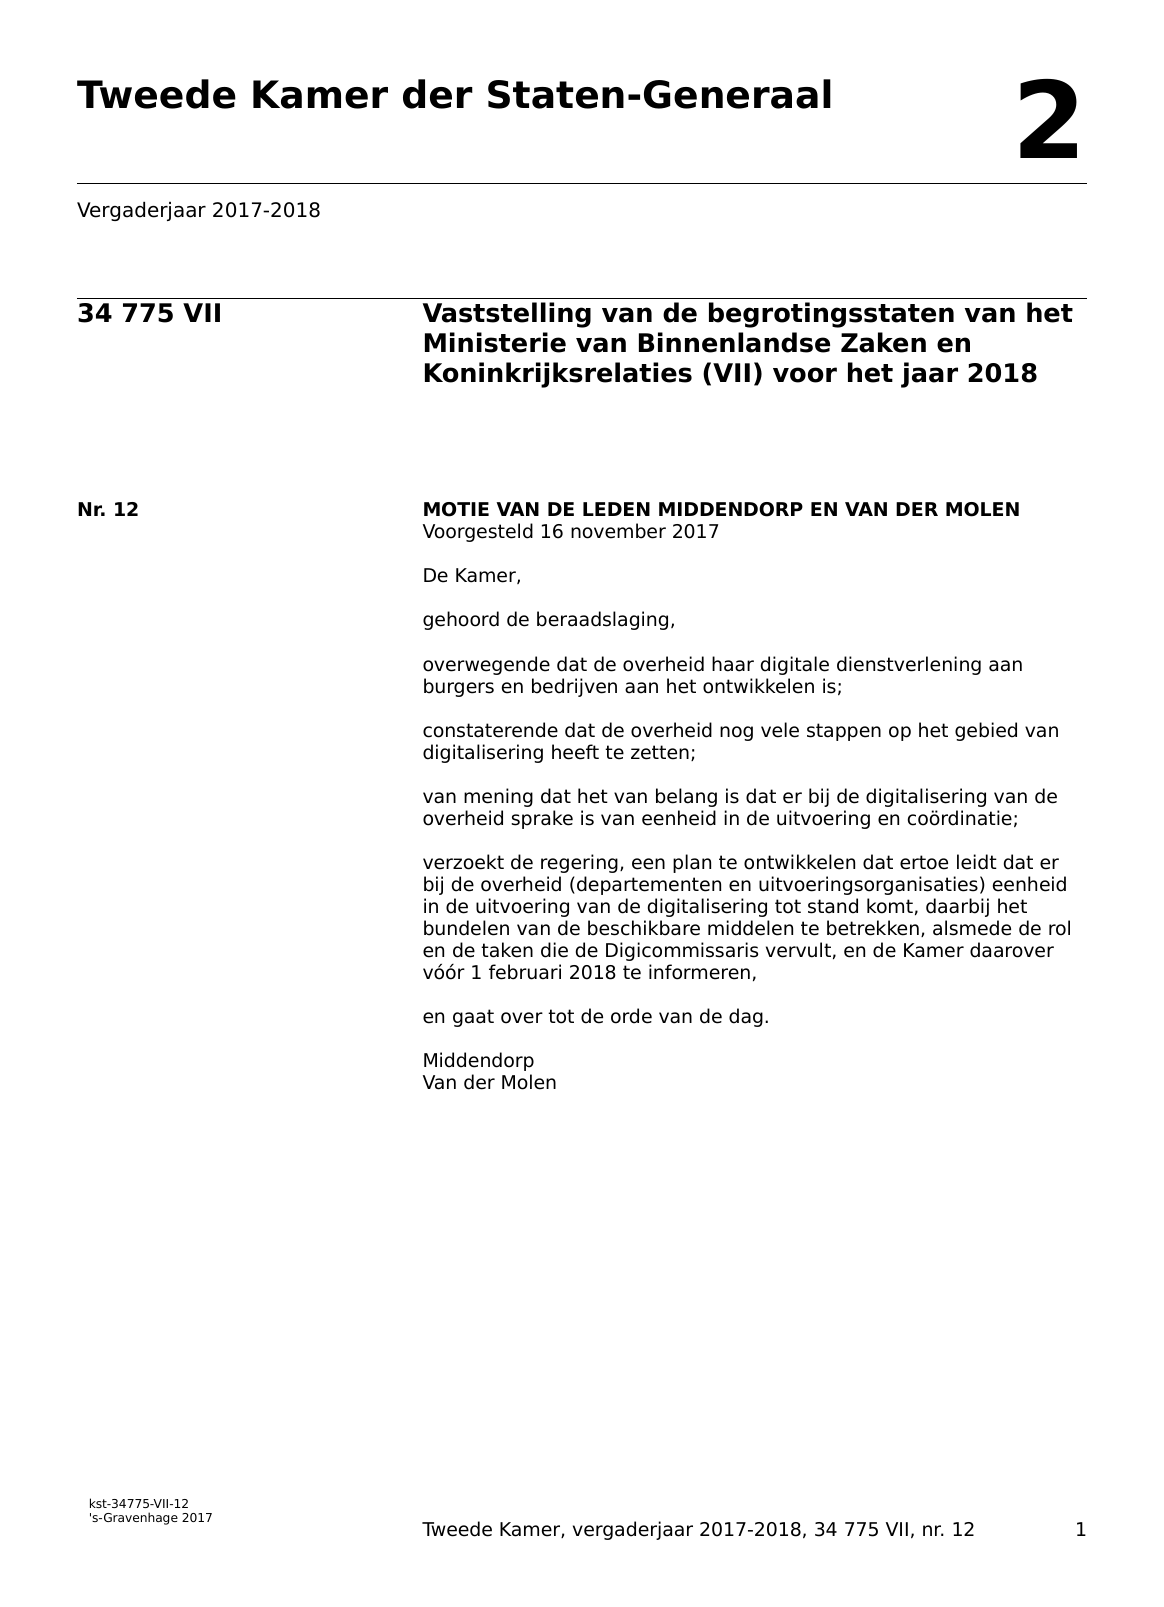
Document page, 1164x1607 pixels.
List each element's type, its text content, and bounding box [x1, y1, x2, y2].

text verzoekt de regering, een plan te ontwikkelen dat ertoe leidt dat er bij de overheid (departementen en uitvoeringsorganisaties) eenheid in de uitvoering van de digitalisering tot stand komt, daarbij het bundelen van de beschikbare middelen te betrekken, alsmede de rol en de taken die de Digicommissaris vervult, en de Kamer daarover vóór 1 februari 2018 te informeren, [422, 852, 1087, 984]
text Van der Molen [422, 1072, 1087, 1094]
subtitle Nr. 12 MOTIE VAN DE LEDEN MIDDENDORP EN VAN DER MOLEN [77, 499, 1087, 521]
text kst-34775-VII-12 [88, 1497, 323, 1511]
text Voorgesteld 16 november 2017 [422, 521, 1087, 543]
table_header Tweede Kamer der Staten-Generaal [77, 59, 886, 183]
text Middendorp [422, 1050, 1087, 1072]
text van mening dat het van belang is dat er bij de digitalisering van de overheid sprake is van eenheid in de uitvoering en coördinatie; [422, 786, 1087, 830]
text constaterende dat de overheid nog vele stappen op het gebied van digitalisering heeft te zetten; [422, 720, 1087, 764]
table_cell Vergaderjaar 2017-2018 [77, 184, 1087, 298]
text 's-Gravenhage 2017 [88, 1511, 323, 1525]
subtitle 34 775 VII Vaststelling van de begrotingsstaten van het Ministerie van Binnenlandse Zaken en Koninkrijksrelaties (VII) voor het jaar 2018 [77, 299, 1087, 388]
text De Kamer, [422, 565, 1087, 587]
text gehoord de beraadslaging, [422, 609, 1087, 631]
text en gaat over tot de orde van de dag. [422, 1006, 1087, 1028]
table_header 2 [886, 59, 1087, 183]
text overwegende dat de overheid haar digitale dienstverlening aan burgers en bedrijven aan het ontwikkelen is; [422, 653, 1087, 697]
